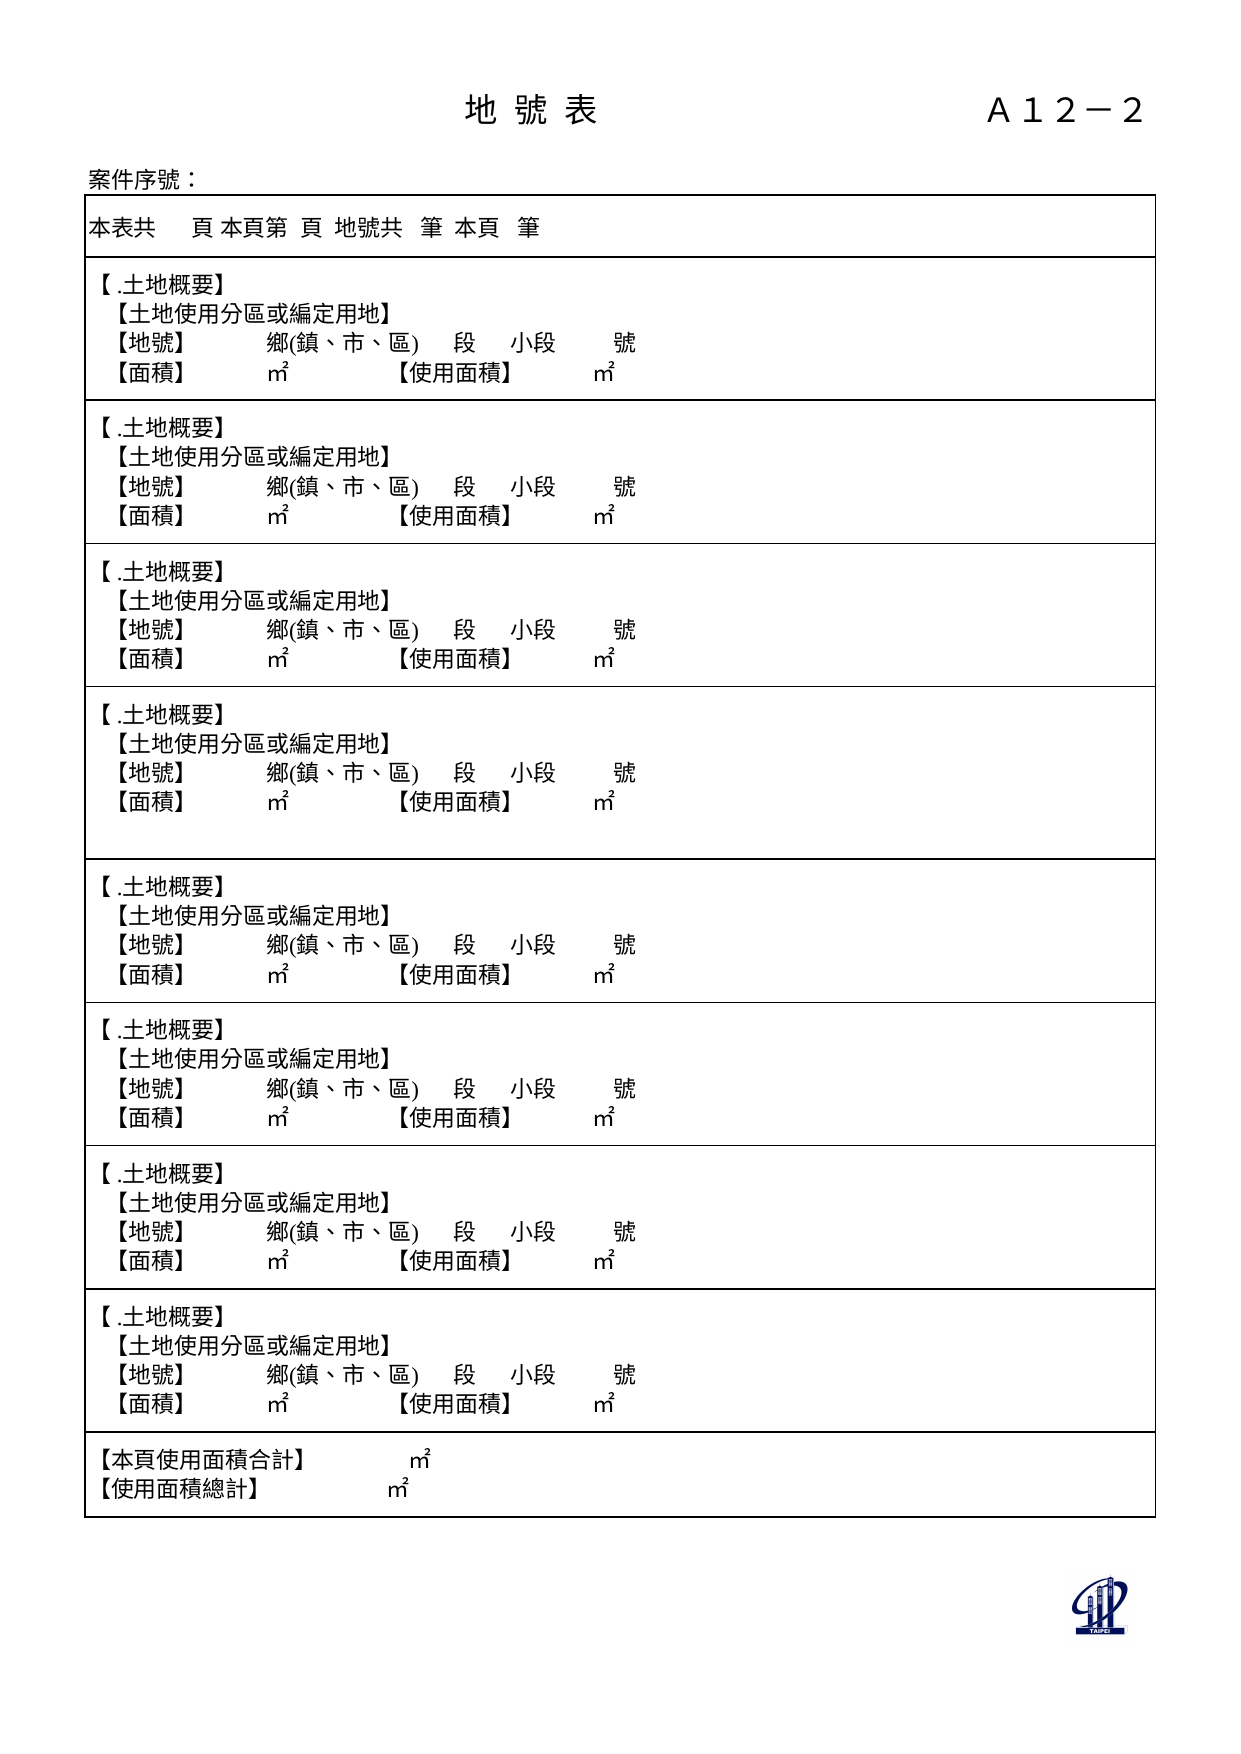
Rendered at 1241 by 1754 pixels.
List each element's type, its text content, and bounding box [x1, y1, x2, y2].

table_header Ａ１２－２ [977, 95, 1155, 194]
table_cell 本表共 頁 本頁第 頁 地號共 筆 本頁 筆 [86, 196, 1155, 256]
table_cell 【 .土地概要】 【土地使用分區或編定用地】 【地號】 鄉(鎮、市、區) 段 小段 號 【面積】 ㎡ 【使用面積】 ㎡ [86, 687, 1155, 858]
table_header 地 號 表 [85, 95, 977, 194]
table_cell 【 .土地概要】 【土地使用分區或編定用地】 【地號】 鄉(鎮、市、區) 段 小段 號 【面積】 ㎡ 【使用面積】 ㎡ [86, 1003, 1155, 1144]
table_cell 【 .土地概要】 【土地使用分區或編定用地】 【地號】 鄉(鎮、市、區) 段 小段 號 【面積】 ㎡ 【使用面積】 ㎡ [86, 860, 1155, 1001]
picture [1063, 1570, 1135, 1642]
table_cell 【 .土地概要】 【土地使用分區或編定用地】 【地號】 鄉(鎮、市、區) 段 小段 號 【面積】 ㎡ 【使用面積】 ㎡ [86, 258, 1155, 399]
table_cell 【 .土地概要】 【土地使用分區或編定用地】 【地號】 鄉(鎮、市、區) 段 小段 號 【面積】 ㎡ 【使用面積】 ㎡ [86, 401, 1155, 542]
table_cell 【本頁使用面積合計】 ㎡ 【使用面積總計】 ㎡ [86, 1433, 1155, 1516]
table_cell 【 .土地概要】 【土地使用分區或編定用地】 【地號】 鄉(鎮、市、區) 段 小段 號 【面積】 ㎡ 【使用面積】 ㎡ [86, 544, 1155, 686]
table_cell 【 .土地概要】 【土地使用分區或編定用地】 【地號】 鄉(鎮、市、區) 段 小段 號 【面積】 ㎡ 【使用面積】 ㎡ [86, 1146, 1155, 1288]
table_cell 【 .土地概要】 【土地使用分區或編定用地】 【地號】 鄉(鎮、市、區) 段 小段 號 【面積】 ㎡ 【使用面積】 ㎡ [86, 1290, 1155, 1431]
